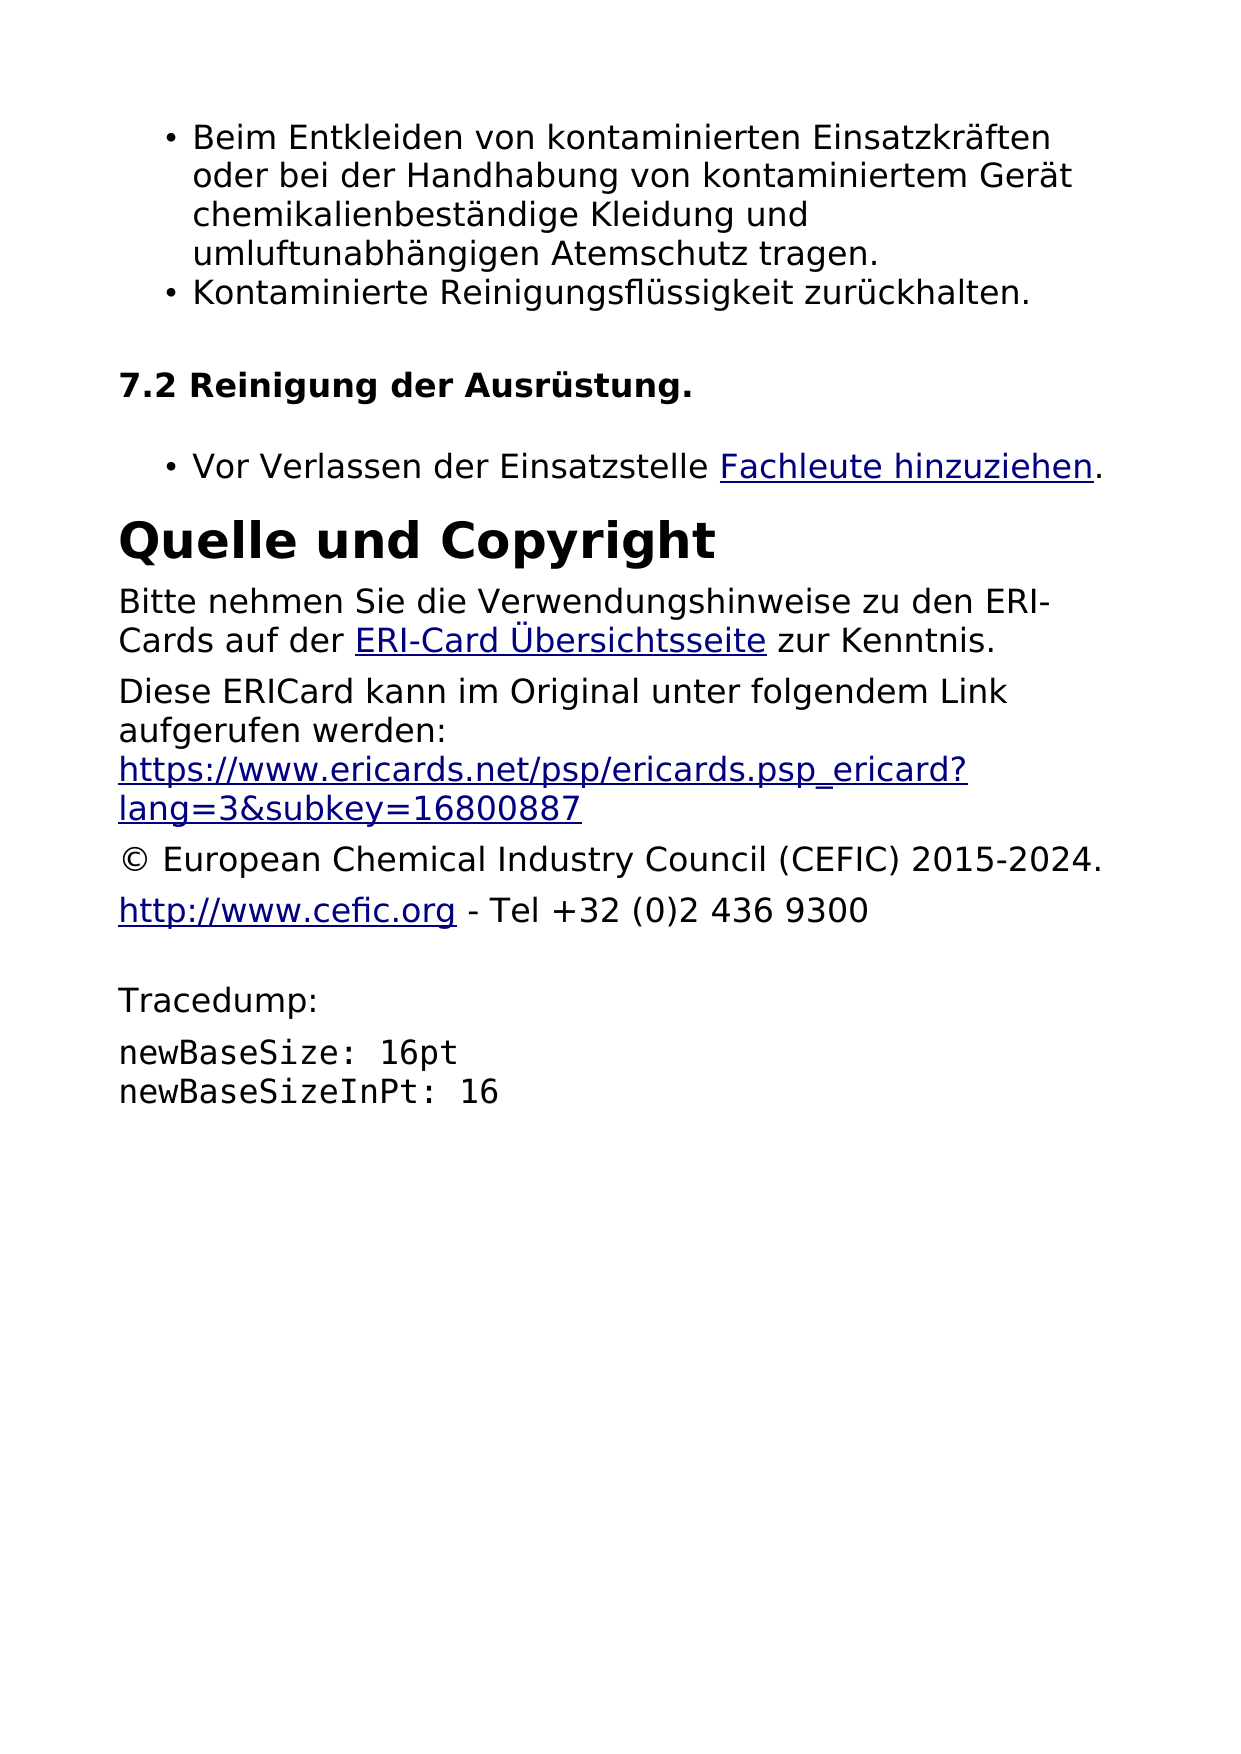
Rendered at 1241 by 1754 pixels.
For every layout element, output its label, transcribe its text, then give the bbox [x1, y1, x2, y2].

subtitle Quelle und Copyright [118, 512, 1122, 570]
list Vor Verlassen der Einsatzstelle Fachleute hinzuziehen. [177, 448, 1122, 487]
text Diese ERICard kann im Original unter folgendem Link aufgerufen werden: https://www.ericards.net/psp/ericards.psp_ericard?lang=3&subkey=16800887 [118, 672, 1122, 828]
subtitle 7.2 Reinigung der Ausrüstung. [118, 367, 1122, 406]
list Beim Entkleiden von kontaminierten Einsatzkräften oder bei der Handhabung von kontaminiertem Gerät chemikalienbeständige Kleidung und umluftunabhängigen Atemschutz tragen. [177, 118, 1122, 273]
text Bitte nehmen Sie die Verwendungshinweise zu den ERI-Cards auf der ERI-Card Übersichtsseite zur Kenntnis. [118, 582, 1122, 660]
text Tracedump: [118, 943, 1122, 1021]
text http://www.cefic.org - Tel +32 (0)2 436 9300 [118, 892, 1122, 931]
text © European Chemical Industry Council (CEFIC) 2015-2024. [118, 840, 1122, 879]
text newBaseSize: 16pt newBaseSizeInPt: 16 [118, 1033, 1122, 1111]
list Kontaminierte Reinigungsflüssigkeit zurückhalten. [177, 273, 1122, 312]
